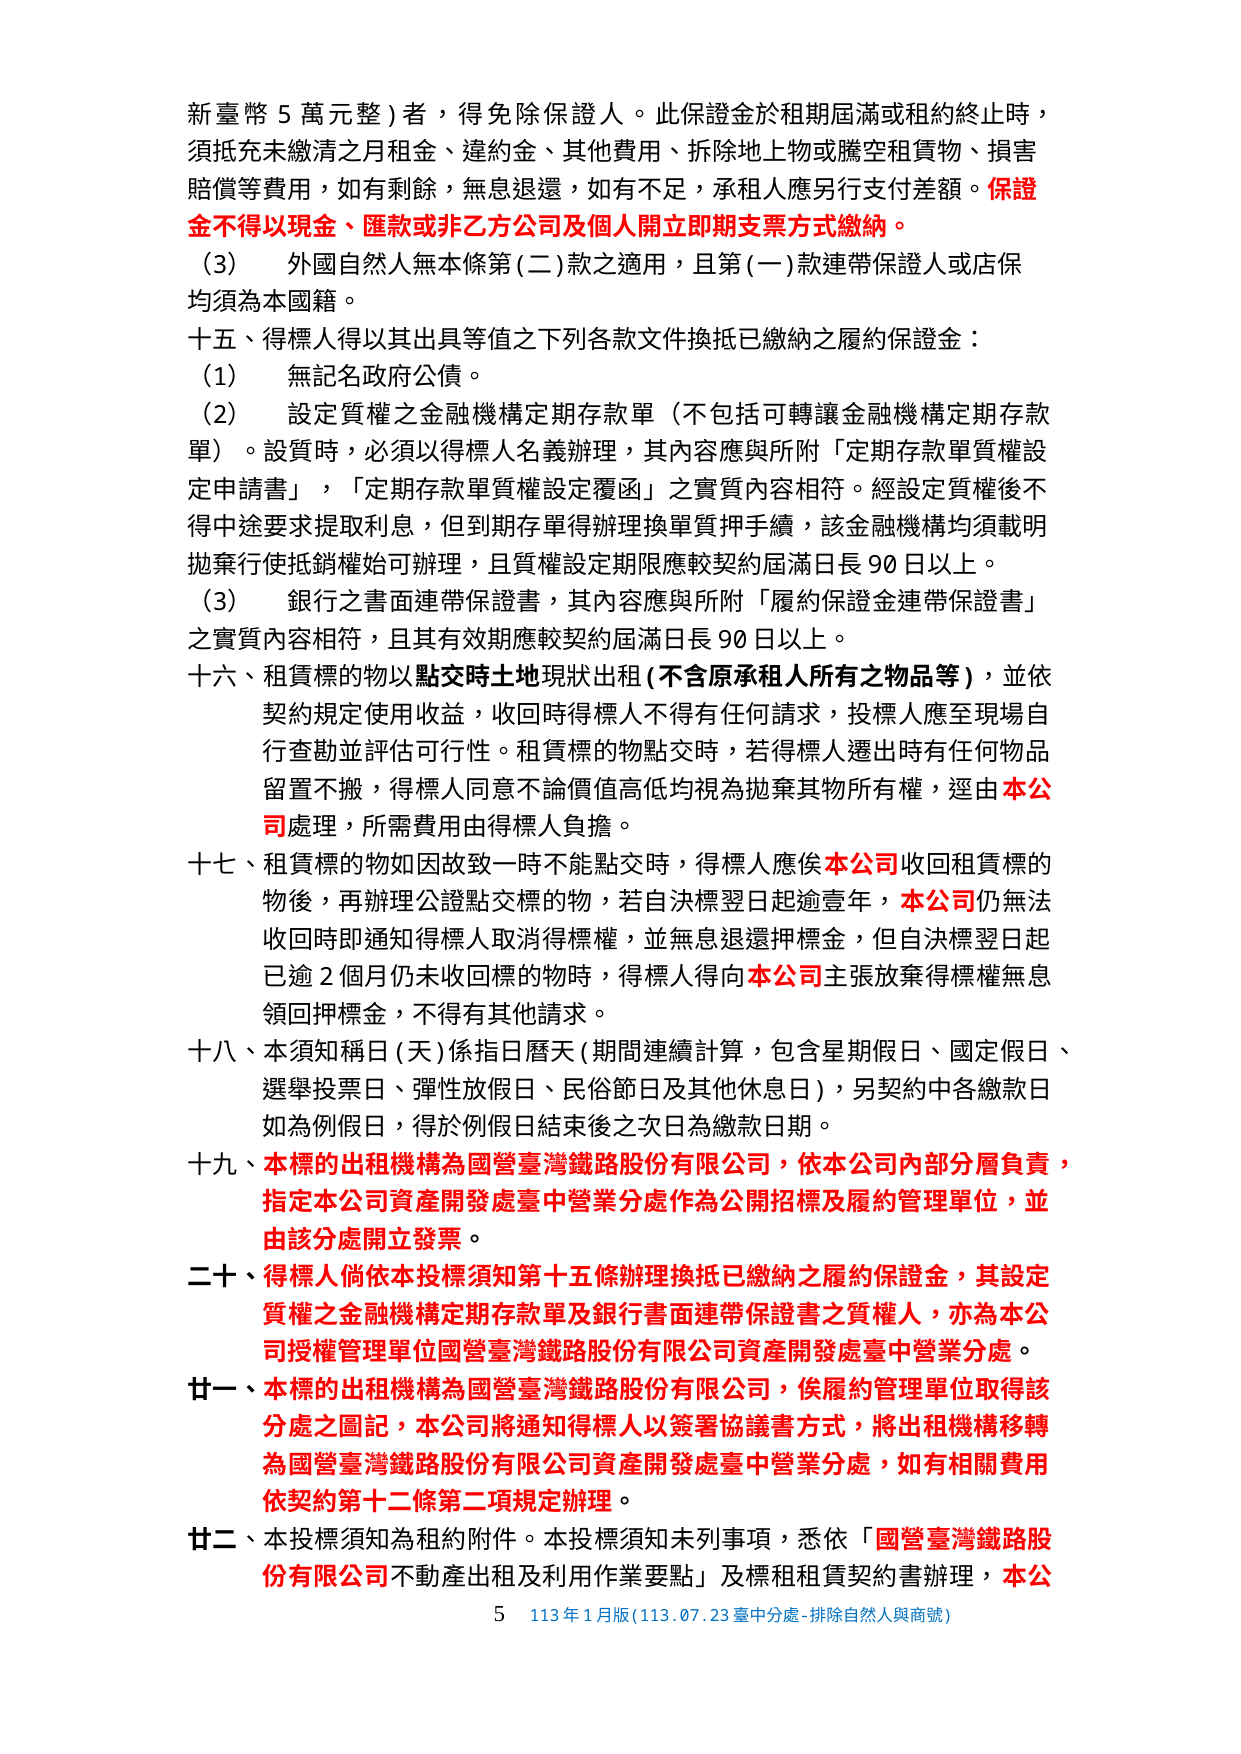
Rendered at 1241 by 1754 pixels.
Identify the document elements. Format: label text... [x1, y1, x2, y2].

list 無記名政府公債。 [187, 356, 1051, 393]
text 十六、租賃標的物以點交時土地現狀出租(不含原承租人所有之物品等)，並依契約規定使用收益，收回時得標人不得有任何請求，投標人應至現場自行查勘並評估可行性。租賃標的物點交時，若得標人遷出時有任何物品留置不搬，得標人同意不論價值高低均視為拋棄其物所有權，逕由本公司處理，所需費用由得標人負擔。 [187, 656, 1053, 843]
text 十八、本須知稱日(天)係指日曆天(期間連續計算，包含星期假日、國定假日、選舉投票日、彈性放假日、民俗節日及其他休息日)，另契約中各繳款日如為例假日，得於例假日結束後之次日為繳款日期。 [187, 1031, 1053, 1143]
text 十五、得標人得以其出具等值之下列各款文件換抵已繳納之履約保證金： [187, 318, 1053, 356]
list 銀行之書面連帶保證書，其內容應與所附「履約保證金連帶保證書」之實質內容相符，且其有效期應較契約屆滿日長90日以上。 [187, 581, 1051, 656]
text 廿一、本標的出租機構為國營臺灣鐵路股份有限公司，俟履約管理單位取得該分處之圖記，本公司將通知得標人以簽署協議書方式，將出租機構移轉為國營臺灣鐵路股份有限公司資產開發處臺中營業分處，如有相關費用依契約第十二條第二項規定辦理。 [187, 1368, 1053, 1518]
list 外國自然人無本條第(二)款之適用，且第(一)款連帶保證人或店保均須為本國籍。 [187, 243, 1047, 318]
text 二十、得標人倘依本投標須知第十五條辦理換抵已繳納之履約保證金，其設定質權之金融機構定期存款單及銀行書面連帶保證書之質權人，亦為本公司授權管理單位國營臺灣鐵路股份有限公司資產開發處臺中營業分處。 [187, 1256, 1053, 1368]
text 十七、租賃標的物如因故致一時不能點交時，得標人應俟本公司收回租賃標的物後，再辦理公證點交標的物，若自決標翌日起逾壹年，本公司仍無法收回時即通知得標人取消得標權，並無息退還押標金，但自決標翌日起已逾2個月仍未收回標的物時，得標人得向本公司主張放棄得標權無息領回押標金，不得有其他請求。 [187, 843, 1053, 1031]
text 廿二、本投標須知為租約附件。本投標須知未列事項，悉依「國營臺灣鐵路股份有限公司不動產出租及利用作業要點」及標租租賃契約書辦理，本公 [187, 1518, 1053, 1593]
list 設定質權之金融機構定期存款單（不包括可轉讓金融機構定期存款單）。設質時，必須以得標人名義辦理，其內容應與所附「定期存款單質權設定申請書」，「定期存款單質權設定覆函」之實質內容相符。經設定質權後不得中途要求提取利息，但到期存單得辦理換單質押手續，該金融機構均須載明拋棄行使抵銷權始可辦理，且質權設定期限應較契約屆滿日長90日以上。 [187, 393, 1051, 581]
text 十九、本標的出租機構為國營臺灣鐵路股份有限公司，依本公司內部分層負責，指定本公司資產開發處臺中營業分處作為公開招標及履約管理單位，並由該分處開立發票。 [187, 1143, 1053, 1256]
list 得標人另於簽約前，提供相當於3個月租金之保證金(不得低於新臺幣5萬元整)者，得免除保證人。此保證金於租期屆滿或租約終止時，須抵充未繳清之月租金、違約金、其他費用、拆除地上物或騰空租賃物、損害賠償等費用，如有剩餘，無息退還，如有不足，承租人應另行支付差額。保證金不得以現金、匯款或非乙方公司及個人開立即期支票方式繳納。 [187, 93, 1047, 243]
